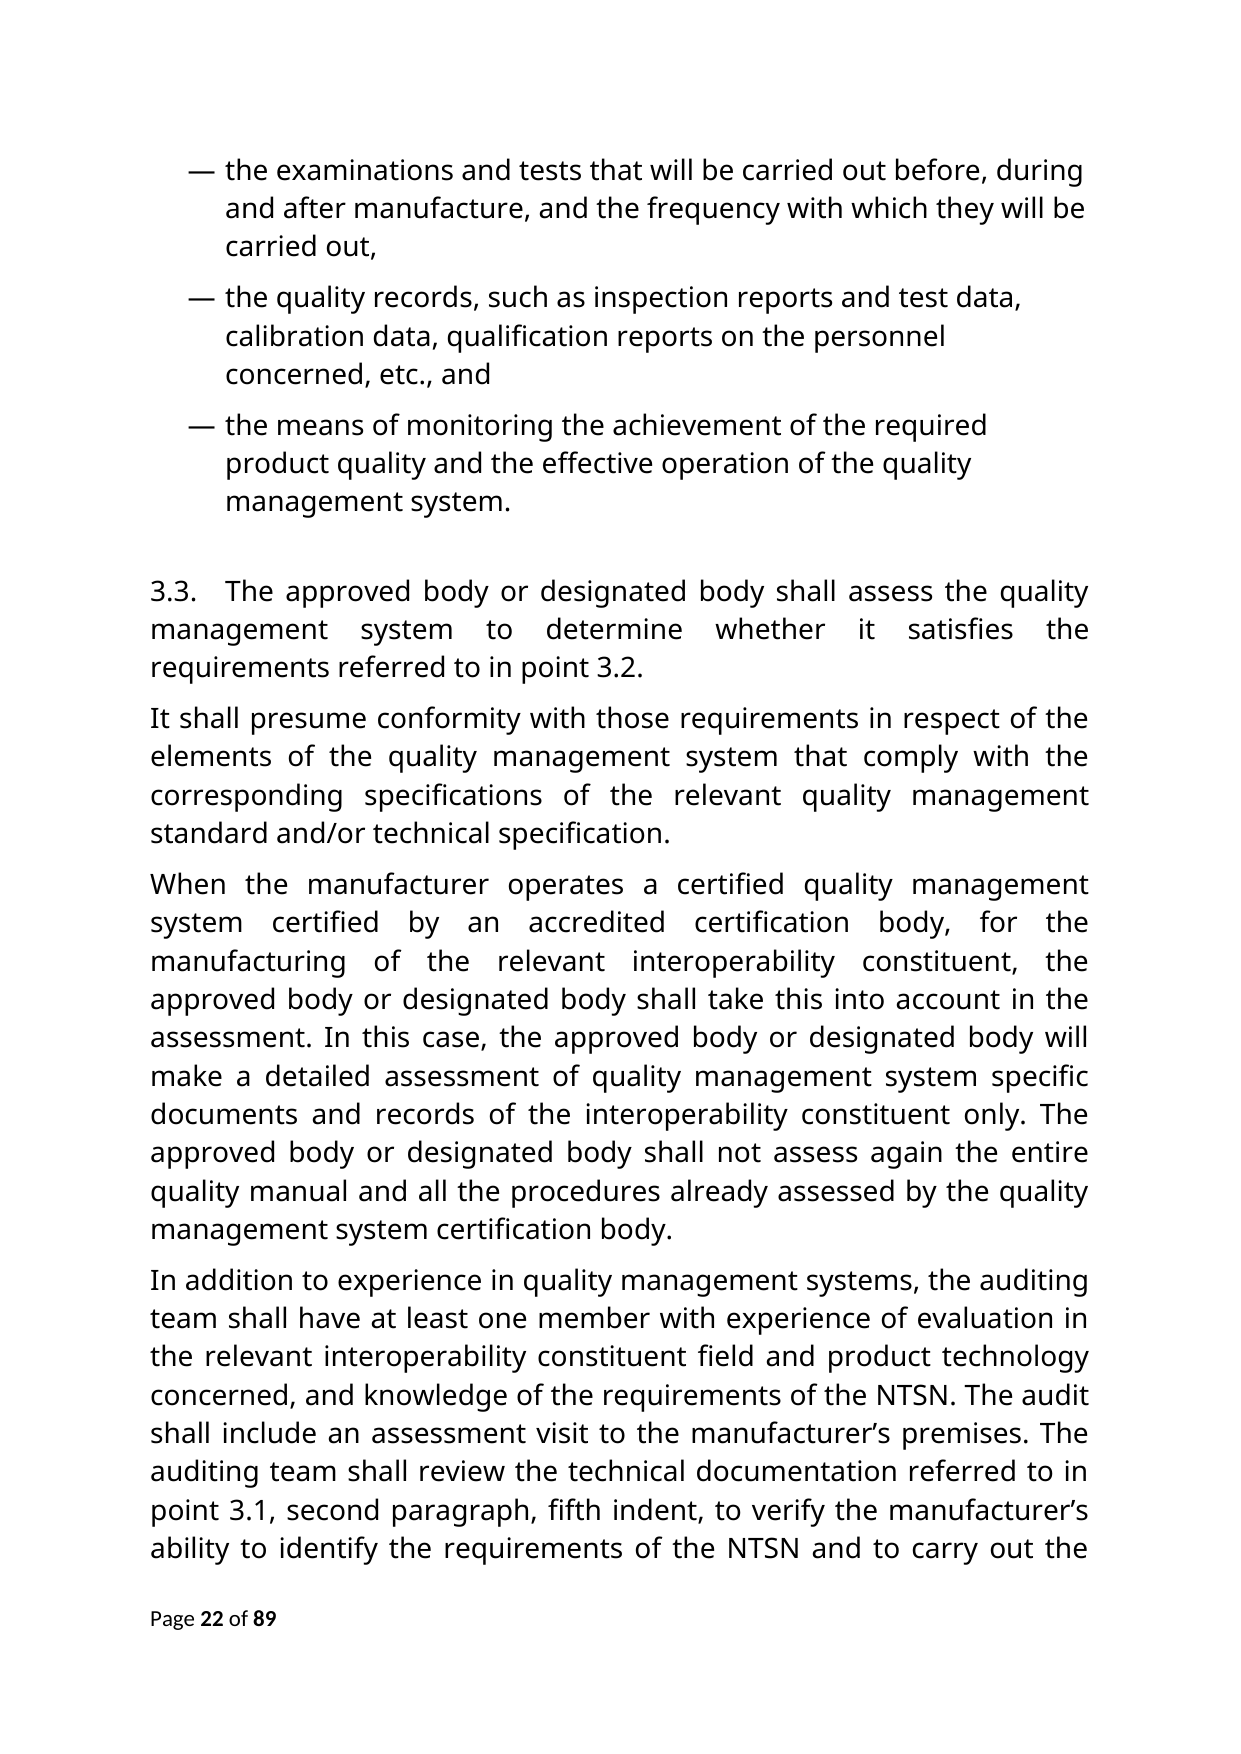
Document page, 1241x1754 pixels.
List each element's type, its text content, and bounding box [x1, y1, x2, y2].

list the examinations and tests that will be carried out before, during and after manufacture, and the frequency with which they will be carried out, [187, 150, 1090, 265]
text In addition to experience in quality management systems, the auditing team shall have at least one member with experience of evaluation in the relevant interoperability constituent field and product technology concerned, and knowledge of the requirements of the NTSN. The audit shall include an assessment visit to the manufacturer’s premises. The auditing team shall review the technical documentation referred to in point 3.1, second paragraph, fifth indent, to verify the manufacturer’s ability to identify the requirements of the NTSN and to carry out the [150, 1260, 1090, 1567]
text When the manufacturer operates a certified quality management system certified by an accredited certification body, for the manufacturing of the relevant interoperability constituent, the approved body or designated body shall take this into account in the assessment. In this case, the approved body or designated body will make a detailed assessment of quality management system specific documents and records of the interoperability constituent only. The approved body or designated body shall not assess again the entire quality manual and all the procedures already assessed by the quality management system certification body. [150, 864, 1090, 1247]
text It shall presume conformity with those requirements in respect of the elements of the quality management system that comply with the corresponding specifications of the relevant quality management standard and/or technical specification. [150, 698, 1090, 852]
list the means of monitoring the achievement of the required product quality and the effective operation of the quality management system. [187, 405, 1090, 520]
list the quality records, such as inspection reports and test data, calibration data, qualification reports on the personnel concerned, etc., and [187, 277, 1090, 392]
text 3.3. The approved body or designated body shall assess the quality management system to determine whether it satisfies the requirements referred to in point 3.2. [150, 571, 1090, 686]
